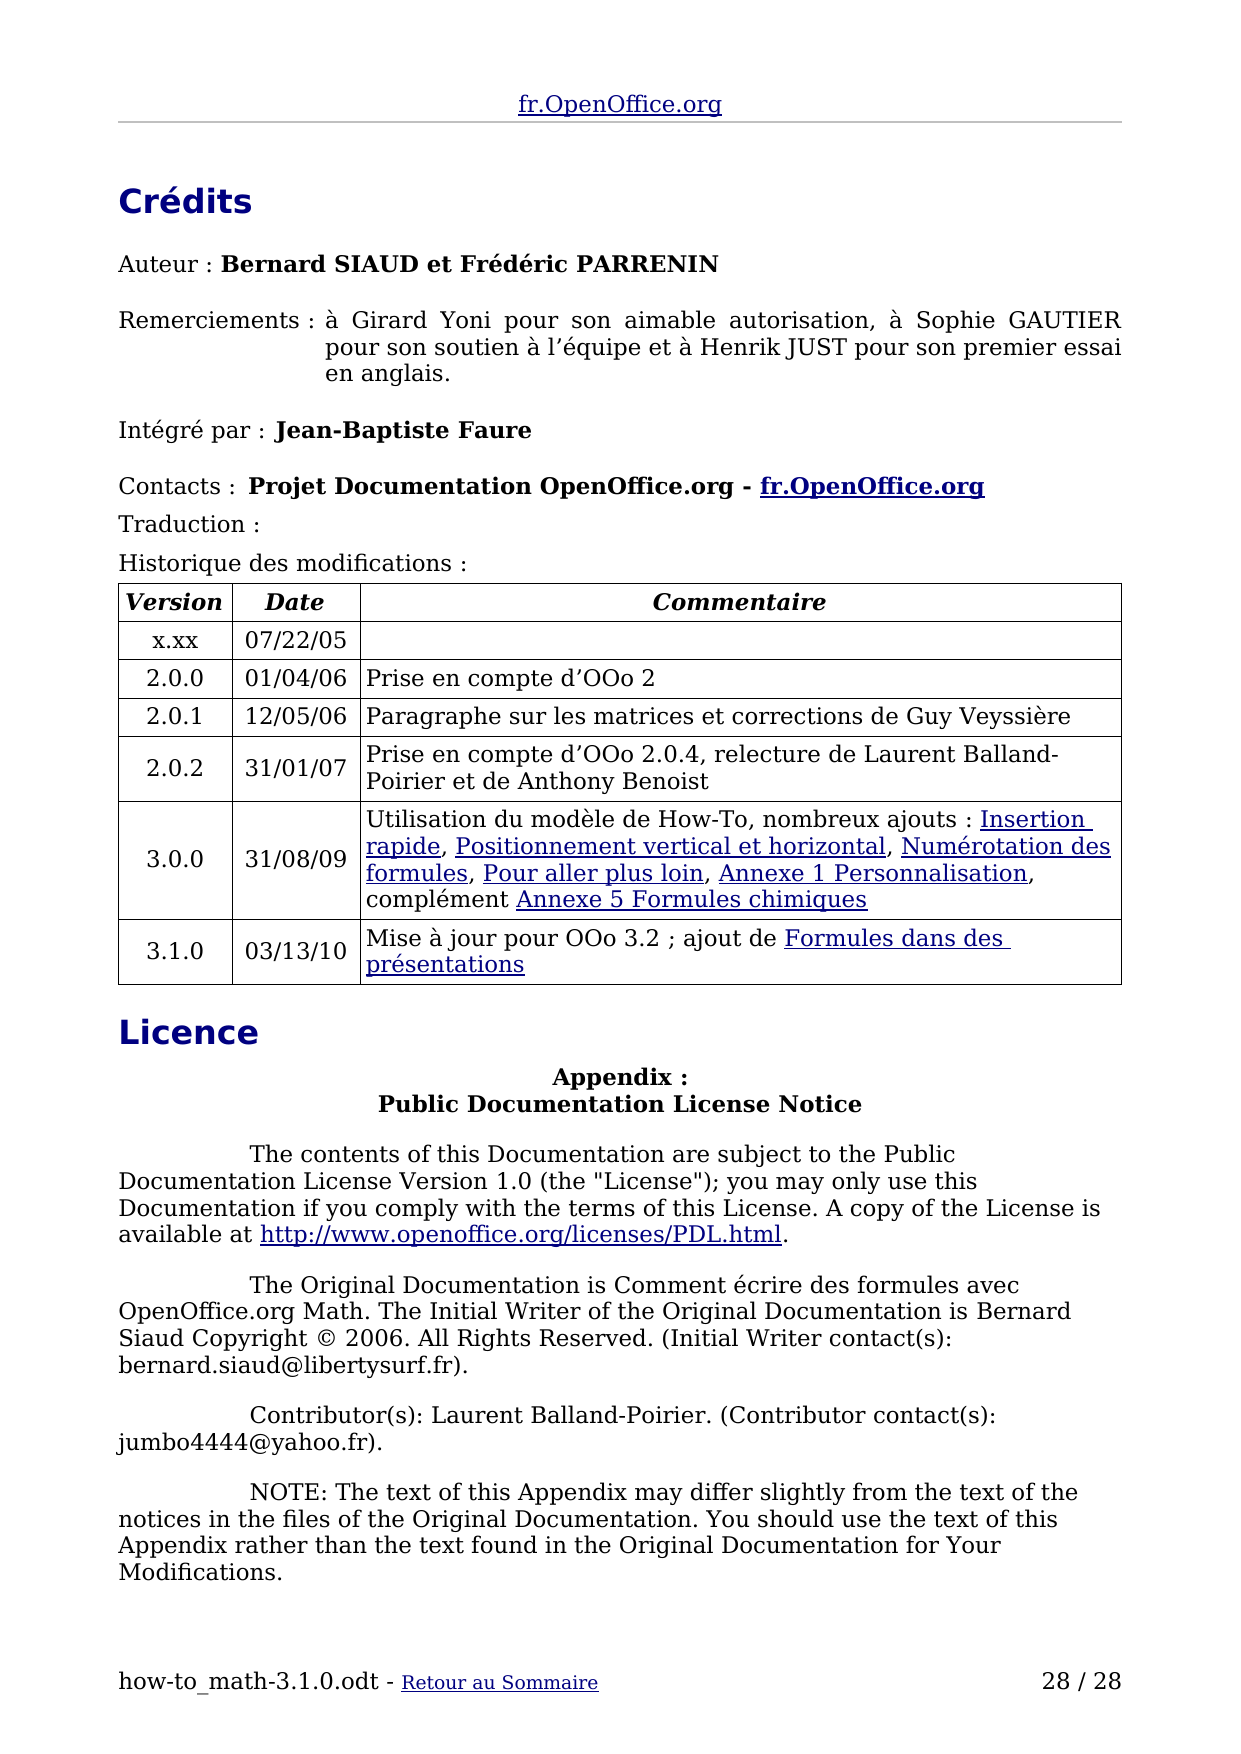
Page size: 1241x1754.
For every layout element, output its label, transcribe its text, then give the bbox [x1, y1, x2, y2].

table_header Commentaire [361, 584, 1121, 621]
text Remerciements : à Girard Yoni pour son aimable autorisation, à Sophie GAUTIER pour son soutien à l’équipe et à Henrik JUST pour son premier essai en anglais. [118, 307, 1122, 387]
table_cell 22/07/05 [233, 622, 360, 659]
table_cell 2.0.1 [119, 699, 232, 736]
table_cell 2.0.0 [119, 660, 232, 698]
text Intégré par : Jean-Baptiste Faure [118, 416, 1122, 443]
table_cell 13/03/10 [233, 920, 360, 984]
table_cell 31/01/07 [233, 737, 360, 801]
table_cell [361, 622, 1121, 659]
table_cell x.xx [119, 622, 232, 659]
table_cell Mise à jour pour OOo 3.2 ; ajout de Formules dans des présentations [361, 920, 1121, 984]
text Traduction : [118, 512, 1122, 538]
table_header Date [233, 584, 360, 621]
subtitle Crédits [118, 182, 1122, 221]
table_cell 3.0.0 [119, 802, 232, 919]
text Appendix : Public Documentation License Notice [118, 1064, 1122, 1118]
table_cell Utilisation du modèle de How-To, nombreux ajouts : Insertion rapide, Positionnement vertical et horizontal, Numérotation des formules, Pour aller plus loin, Annexe 1 Personnalisation, complément Annexe 5 Formules chimiques [361, 802, 1121, 919]
table_cell Prise en compte d’OOo 2.0.4, relecture de Laurent Balland-Poirier et de Anthony Benoist [361, 737, 1121, 801]
table_cell 2.0.2 [119, 737, 232, 801]
text Historique des modifications : [118, 550, 1122, 577]
table_header Version [119, 584, 232, 621]
table_cell 3.1.0 [119, 920, 232, 984]
table_cell Paragraphe sur les matrices et corrections de Guy Veyssière [361, 699, 1121, 736]
table_cell 31/08/09 [233, 802, 360, 919]
subtitle Licence [118, 1013, 1122, 1052]
text Auteur : Bernard SIAUD et Frédéric PARRENIN [118, 251, 1122, 277]
table_cell Prise en compte d’OOo 2 [361, 660, 1121, 698]
table_cell 01/04/06 [233, 660, 360, 698]
text Contacts : Projet Documentation OpenOffice.org - fr.OpenOffice.org [118, 473, 1122, 500]
table_cell 12/05/06 [233, 699, 360, 736]
